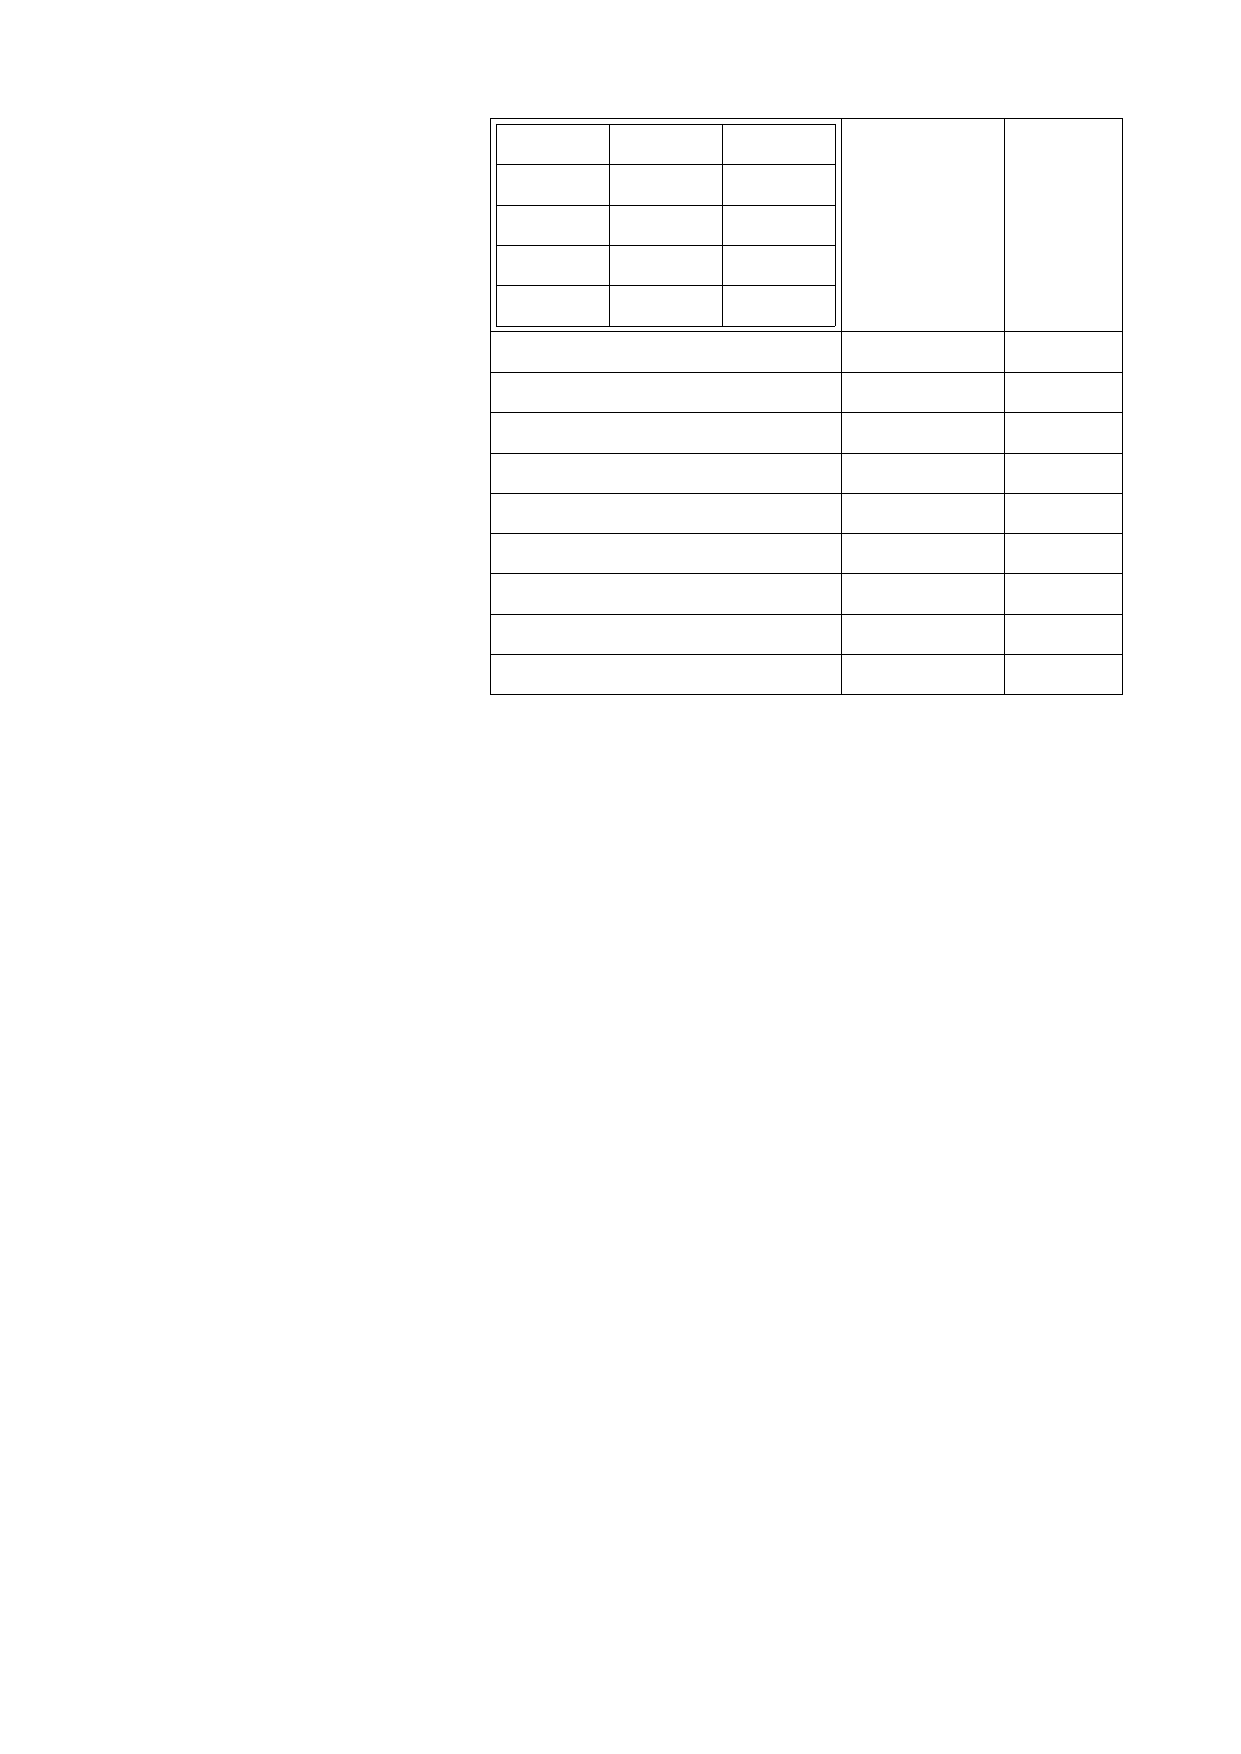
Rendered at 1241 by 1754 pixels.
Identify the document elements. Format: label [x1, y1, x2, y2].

table_cell [491, 655, 841, 694]
table_header [1005, 119, 1122, 331]
table_header [491, 119, 841, 331]
table_cell [842, 494, 1004, 533]
table_cell [1005, 534, 1122, 573]
table_cell [491, 454, 841, 493]
table_cell [491, 574, 841, 614]
table_cell [1005, 332, 1122, 372]
table_cell [610, 165, 722, 204]
table_cell [842, 413, 1004, 452]
table_cell [497, 165, 609, 204]
table_cell [723, 286, 835, 326]
table_cell [491, 534, 841, 573]
table_cell [610, 206, 722, 245]
table_header [842, 119, 1004, 331]
table_cell [497, 125, 609, 164]
table_cell [1005, 494, 1122, 533]
table_cell [610, 125, 722, 164]
table_cell [491, 413, 841, 452]
table_cell [497, 246, 609, 285]
table_cell [842, 332, 1004, 372]
table_cell [1005, 655, 1122, 694]
table_cell [1005, 373, 1122, 412]
table_cell [842, 373, 1004, 412]
table_cell [610, 246, 722, 285]
table_cell [491, 615, 841, 654]
table_cell [842, 454, 1004, 493]
table_cell [497, 286, 609, 326]
table_cell [1005, 574, 1122, 614]
table_cell [1005, 454, 1122, 493]
table_cell [610, 286, 722, 326]
table_cell [842, 534, 1004, 573]
table_cell [491, 332, 841, 372]
table_cell [723, 165, 835, 204]
table_cell [723, 125, 835, 164]
table_cell [497, 206, 609, 245]
table_cell [723, 246, 835, 285]
table_cell [491, 494, 841, 533]
table_cell [842, 655, 1004, 694]
table_cell [723, 206, 835, 245]
table_cell [1005, 615, 1122, 654]
table_cell [1005, 413, 1122, 452]
table_cell [842, 574, 1004, 614]
table_cell [491, 373, 841, 412]
table_cell [842, 615, 1004, 654]
